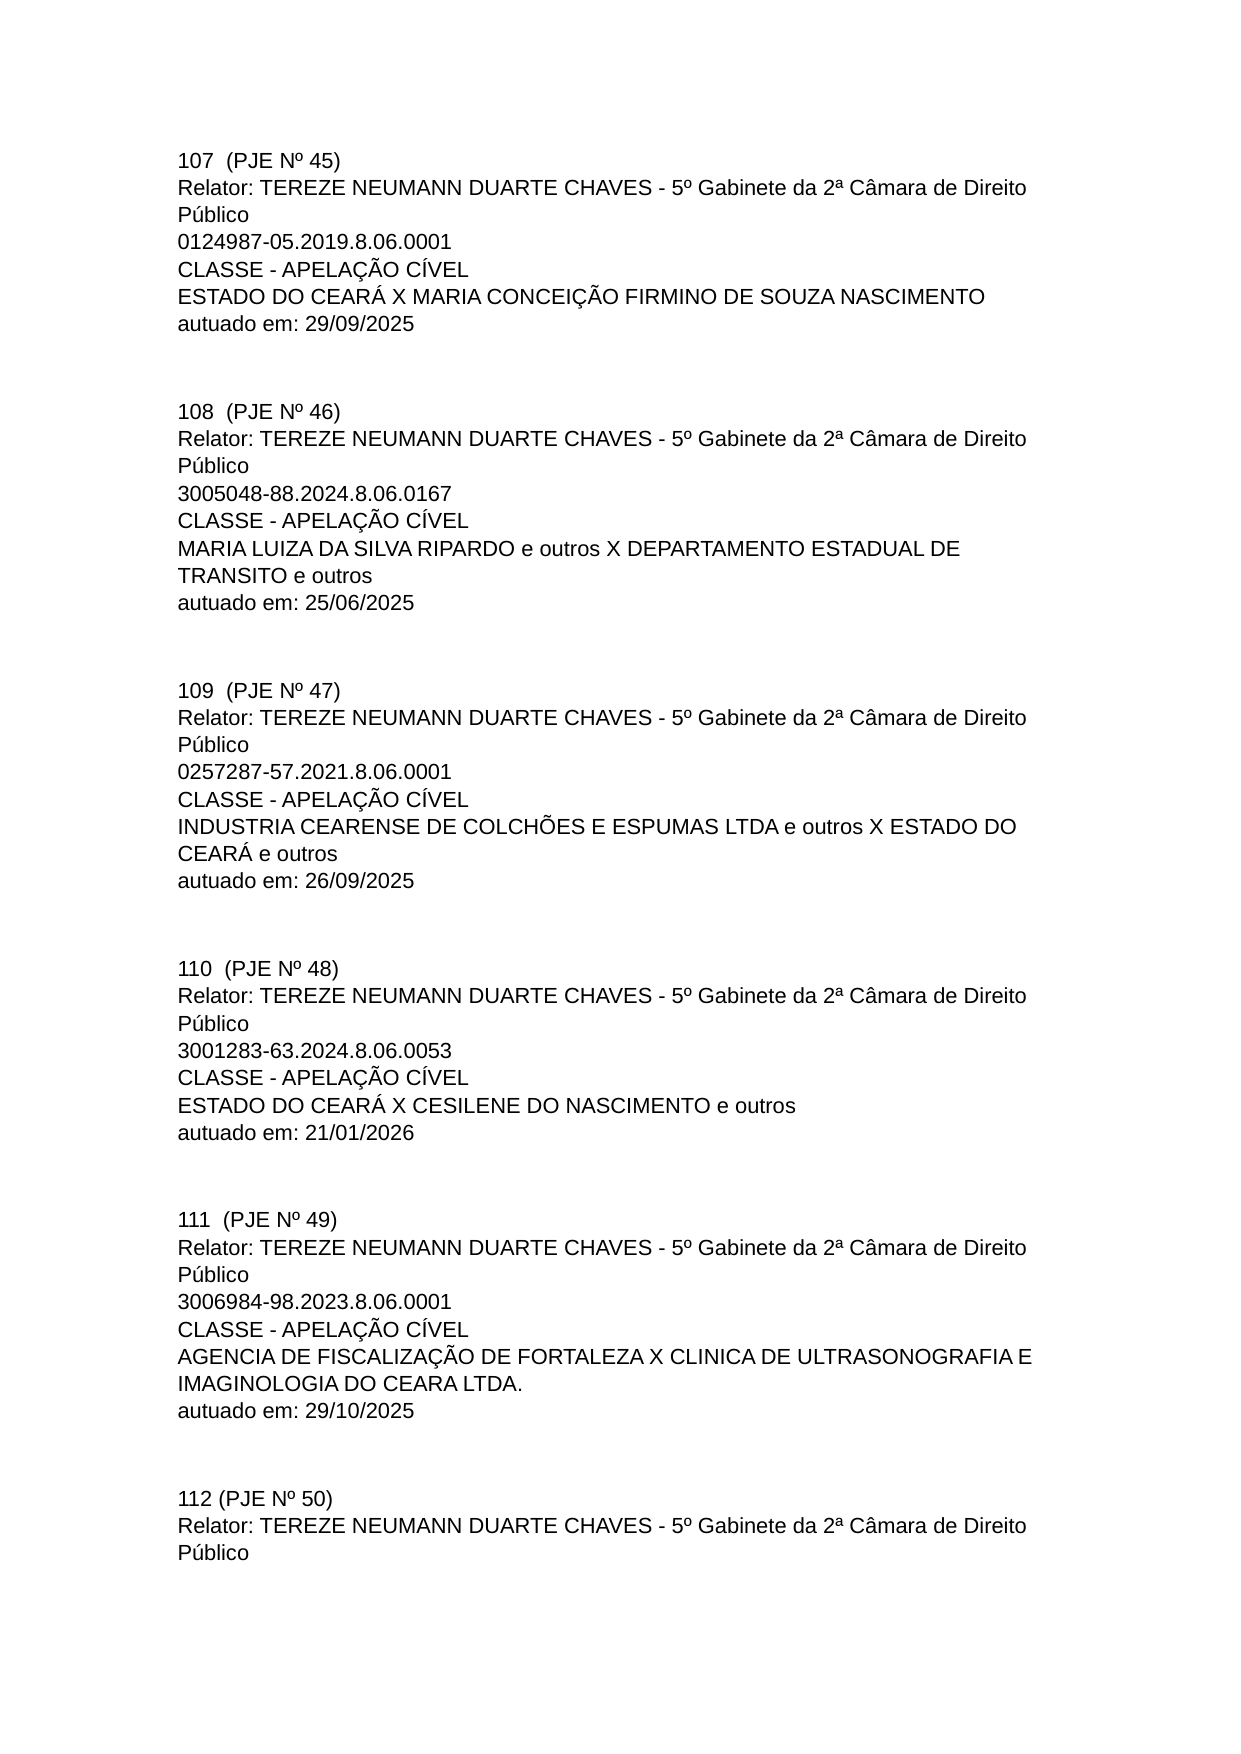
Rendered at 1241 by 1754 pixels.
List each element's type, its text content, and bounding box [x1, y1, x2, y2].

text 107 (PJE Nº 45) [177, 148, 1063, 173]
text CLASSE - APELAÇÃO CÍVEL ESTADO DO CEARÁ X MARIA CONCEIÇÃO FIRMINO DE SOUZA NASCIMENTO autuado em: 29/09/2025 [177, 257, 1063, 336]
subtitle 3006984-98.2023.8.06.0001 [177, 1289, 1063, 1314]
text Relator: TEREZE NEUMANN DUARTE CHAVES - 5º Gabinete da 2ª Câmara de Direito Público [177, 705, 1063, 757]
text 109 (PJE Nº 47) [177, 677, 1063, 703]
text Relator: TEREZE NEUMANN DUARTE CHAVES - 5º Gabinete da 2ª Câmara de Direito Público [177, 1513, 1063, 1566]
text Relator: TEREZE NEUMANN DUARTE CHAVES - 5º Gabinete da 2ª Câmara de Direito Público [177, 175, 1063, 227]
text CLASSE - APELAÇÃO CÍVEL INDUSTRIA CEARENSE DE COLCHÕES E ESPUMAS LTDA e outros X ESTADO DO CEARÁ e outros autuado em: 26/09/2025 [177, 787, 1063, 893]
subtitle 3005048-88.2024.8.06.0167 [177, 481, 1063, 506]
subtitle 0124987-05.2019.8.06.0001 [177, 229, 1063, 254]
subtitle 3001283-63.2024.8.06.0053 [177, 1038, 1063, 1063]
text Relator: TEREZE NEUMANN DUARTE CHAVES - 5º Gabinete da 2ª Câmara de Direito Público [177, 983, 1063, 1036]
text CLASSE - APELAÇÃO CÍVEL ESTADO DO CEARÁ X CESILENE DO NASCIMENTO e outros autuado em: 21/01/2026 [177, 1065, 1063, 1145]
text Relator: TEREZE NEUMANN DUARTE CHAVES - 5º Gabinete da 2ª Câmara de Direito Público [177, 426, 1063, 478]
subtitle 0257287-57.2021.8.06.0001 [177, 759, 1063, 784]
text 108 (PJE Nº 46) [177, 399, 1063, 424]
text 111 (PJE Nº 49) [177, 1207, 1063, 1233]
text CLASSE - APELAÇÃO CÍVEL MARIA LUIZA DA SILVA RIPARDO e outros X DEPARTAMENTO ESTADUAL DE TRANSITO e outros autuado em: 25/06/2025 [177, 508, 1063, 615]
text 112 (PJE Nº 50) [177, 1486, 1063, 1511]
text 110 (PJE Nº 48) [177, 956, 1063, 981]
text Relator: TEREZE NEUMANN DUARTE CHAVES - 5º Gabinete da 2ª Câmara de Direito Público [177, 1234, 1063, 1287]
text CLASSE - APELAÇÃO CÍVEL AGENCIA DE FISCALIZAÇÃO DE FORTALEZA X CLINICA DE ULTRASONOGRAFIA E IMAGINOLOGIA DO CEARA LTDA. autuado em: 29/10/2025 [177, 1317, 1063, 1423]
